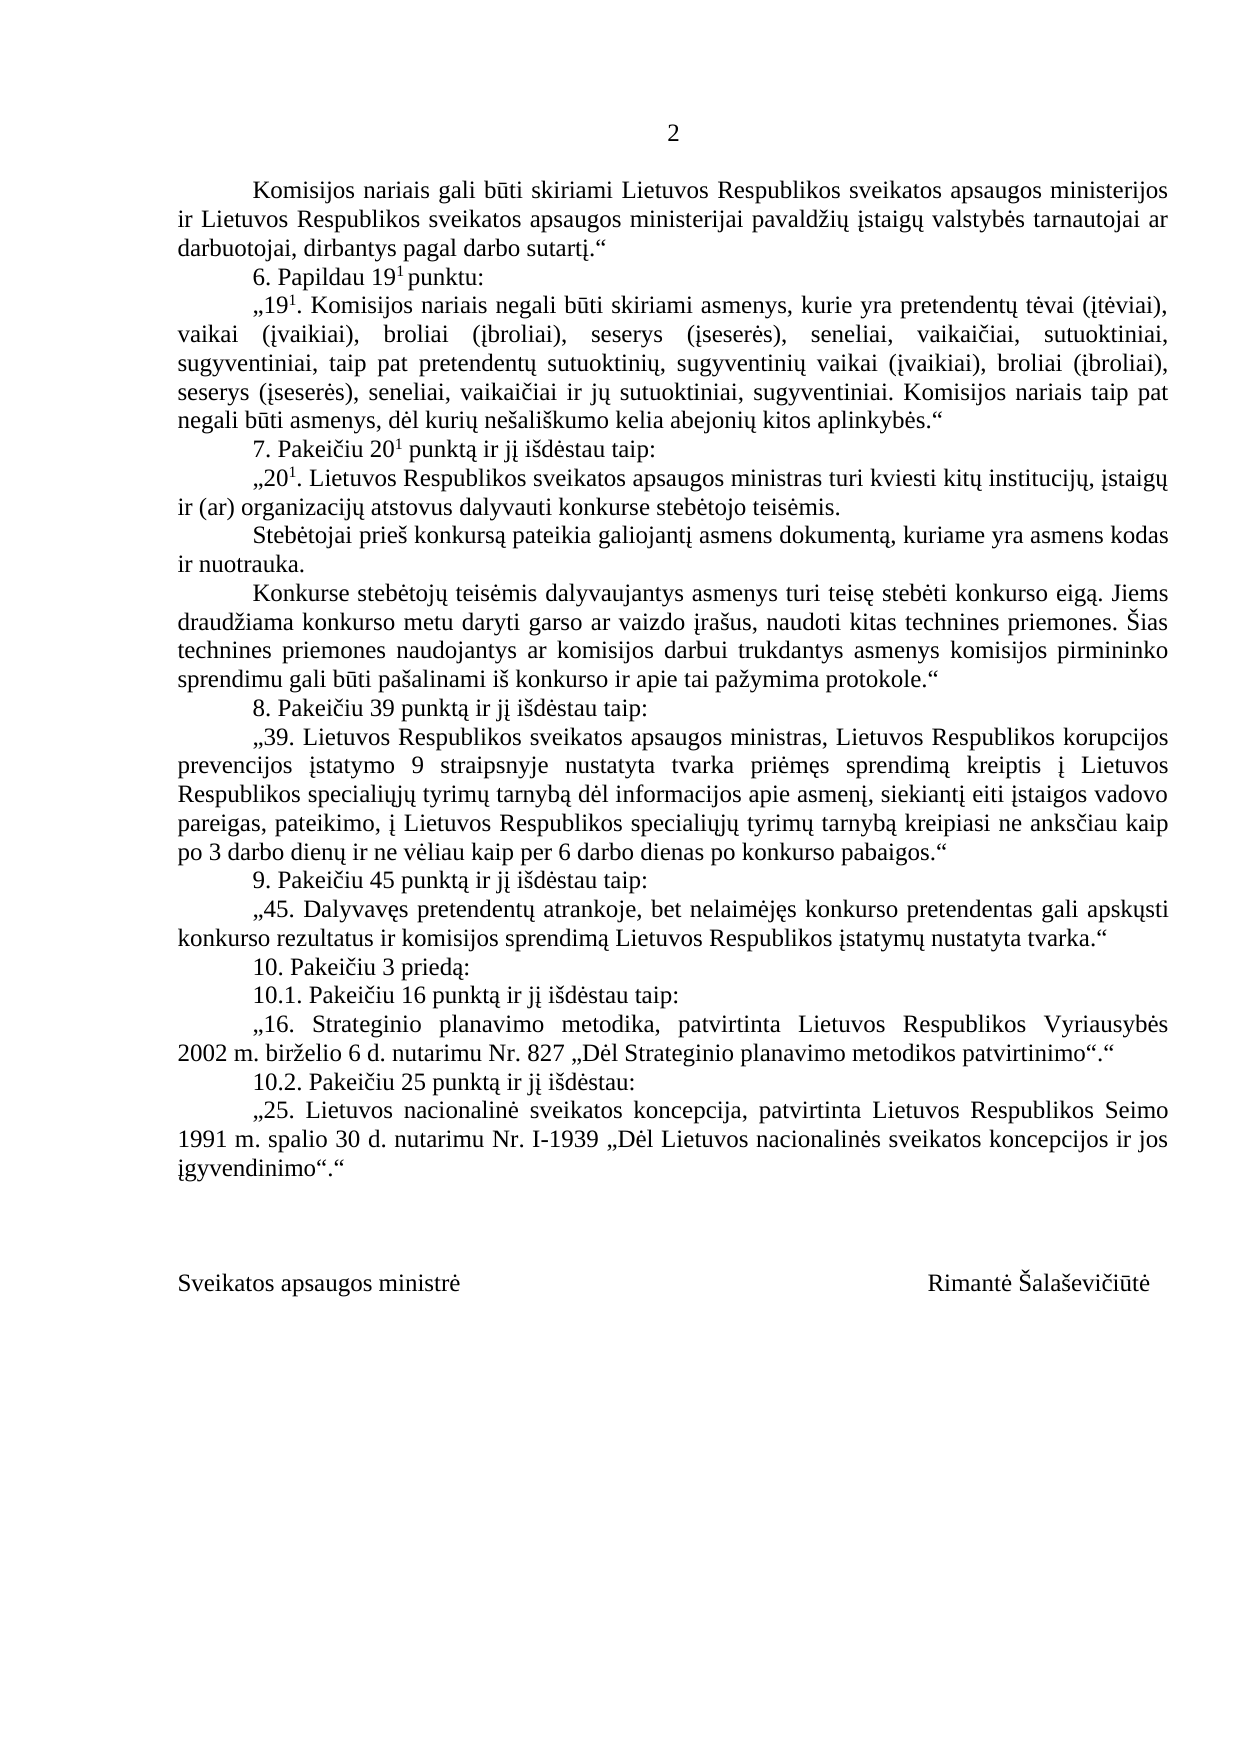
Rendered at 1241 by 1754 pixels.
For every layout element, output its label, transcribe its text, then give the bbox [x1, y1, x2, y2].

text 6. Papildau 191 punktu: [177, 262, 1169, 291]
text 10. Pakeičiu 3 priedą: [177, 952, 1169, 981]
text „191. Komisijos nariais negali būti skiriami asmenys, kurie yra pretendentų tėvai (įtėviai), vaikai (įvaikiai), broliai (įbroliai), seserys (įseserės), seneliai, vaikaičiai, sutuoktiniai, sugyventiniai, taip pat pretendentų sutuoktinių, sugyventinių vaikai (įvaikiai), broliai (įbroliai), seserys (įseserės), seneliai, vaikaičiai ir jų sutuoktiniai, sugyventiniai. Komisijos nariais taip pat negali būti asmenys, dėl kurių nešališkumo kelia abejonių kitos aplinkybės.“ [177, 291, 1169, 434]
text „45. Dalyvavęs pretendentų atrankoje, bet nelaimėjęs konkurso pretendentas gali apskųsti konkurso rezultatus ir komisijos sprendimą Lietuvos Respublikos įstatymų nustatyta tvarka.“ [177, 894, 1169, 952]
text „201. Lietuvos Respublikos sveikatos apsaugos ministras turi kviesti kitų institucijų, įstaigų ir (ar) organizacijų atstovus dalyvauti konkurse stebėtojo teisėmis. [177, 463, 1169, 521]
text 10.2. Pakeičiu 25 punktą ir jį išdėstau: [177, 1067, 1169, 1096]
text 9. Pakeičiu 45 punktą ir jį išdėstau taip: [177, 866, 1169, 894]
text Stebėtojai prieš konkursą pateikia galiojantį asmens dokumentą, kuriame yra asmens kodas ir nuotrauka. [177, 521, 1169, 578]
text „25. Lietuvos nacionalinė sveikatos koncepcija, patvirtinta Lietuvos Respublikos Seimo 1991 m. spalio 30 d. nutarimu Nr. I-1939 „Dėl Lietuvos nacionalinės sveikatos koncepcijos ir jos įgyvendinimo“.“ [177, 1096, 1169, 1182]
text Komisijos nariais gali būti skiriami Lietuvos Respublikos sveikatos apsaugos ministerijos ir Lietuvos Respublikos sveikatos apsaugos ministerijai pavaldžių įstaigų valstybės tarnautojai ar darbuotojai, dirbantys pagal darbo sutartį.“ [177, 176, 1169, 262]
text Sveikatos apsaugos ministrė Rimantė Šalaševičiūtė [177, 1268, 1169, 1297]
text „39. Lietuvos Respublikos sveikatos apsaugos ministras, Lietuvos Respublikos korupcijos prevencijos įstatymo 9 straipsnyje nustatyta tvarka priėmęs sprendimą kreiptis į Lietuvos Respublikos specialiųjų tyrimų tarnybą dėl informacijos apie asmenį, siekiantį eiti įstaigos vadovo pareigas, pateikimo, į Lietuvos Respublikos specialiųjų tyrimų tarnybą kreipiasi ne anksčiau kaip po 3 darbo dienų ir ne vėliau kaip per 6 darbo dienas po konkurso pabaigos.“ [177, 722, 1169, 866]
text 8. Pakeičiu 39 punktą ir jį išdėstau taip: [177, 693, 1169, 722]
text „16. Strateginio planavimo metodika, patvirtinta Lietuvos Respublikos Vyriausybės 2002 m. birželio 6 d. nutarimu Nr. 827 „Dėl Strateginio planavimo metodikos patvirtinimo“.“ [177, 1009, 1169, 1067]
text Konkurse stebėtojų teisėmis dalyvaujantys asmenys turi teisę stebėti konkurso eigą. Jiems draudžiama konkurso metu daryti garso ar vaizdo įrašus, naudoti kitas technines priemones. Šias technines priemones naudojantys ar komisijos darbui trukdantys asmenys komisijos pirmininko sprendimu gali būti pašalinami iš konkurso ir apie tai pažymima protokole.“ [177, 578, 1169, 693]
text 10.1. Pakeičiu 16 punktą ir jį išdėstau taip: [177, 981, 1169, 1009]
text 7. Pakeičiu 201 punktą ir jį išdėstau taip: [177, 434, 1169, 463]
